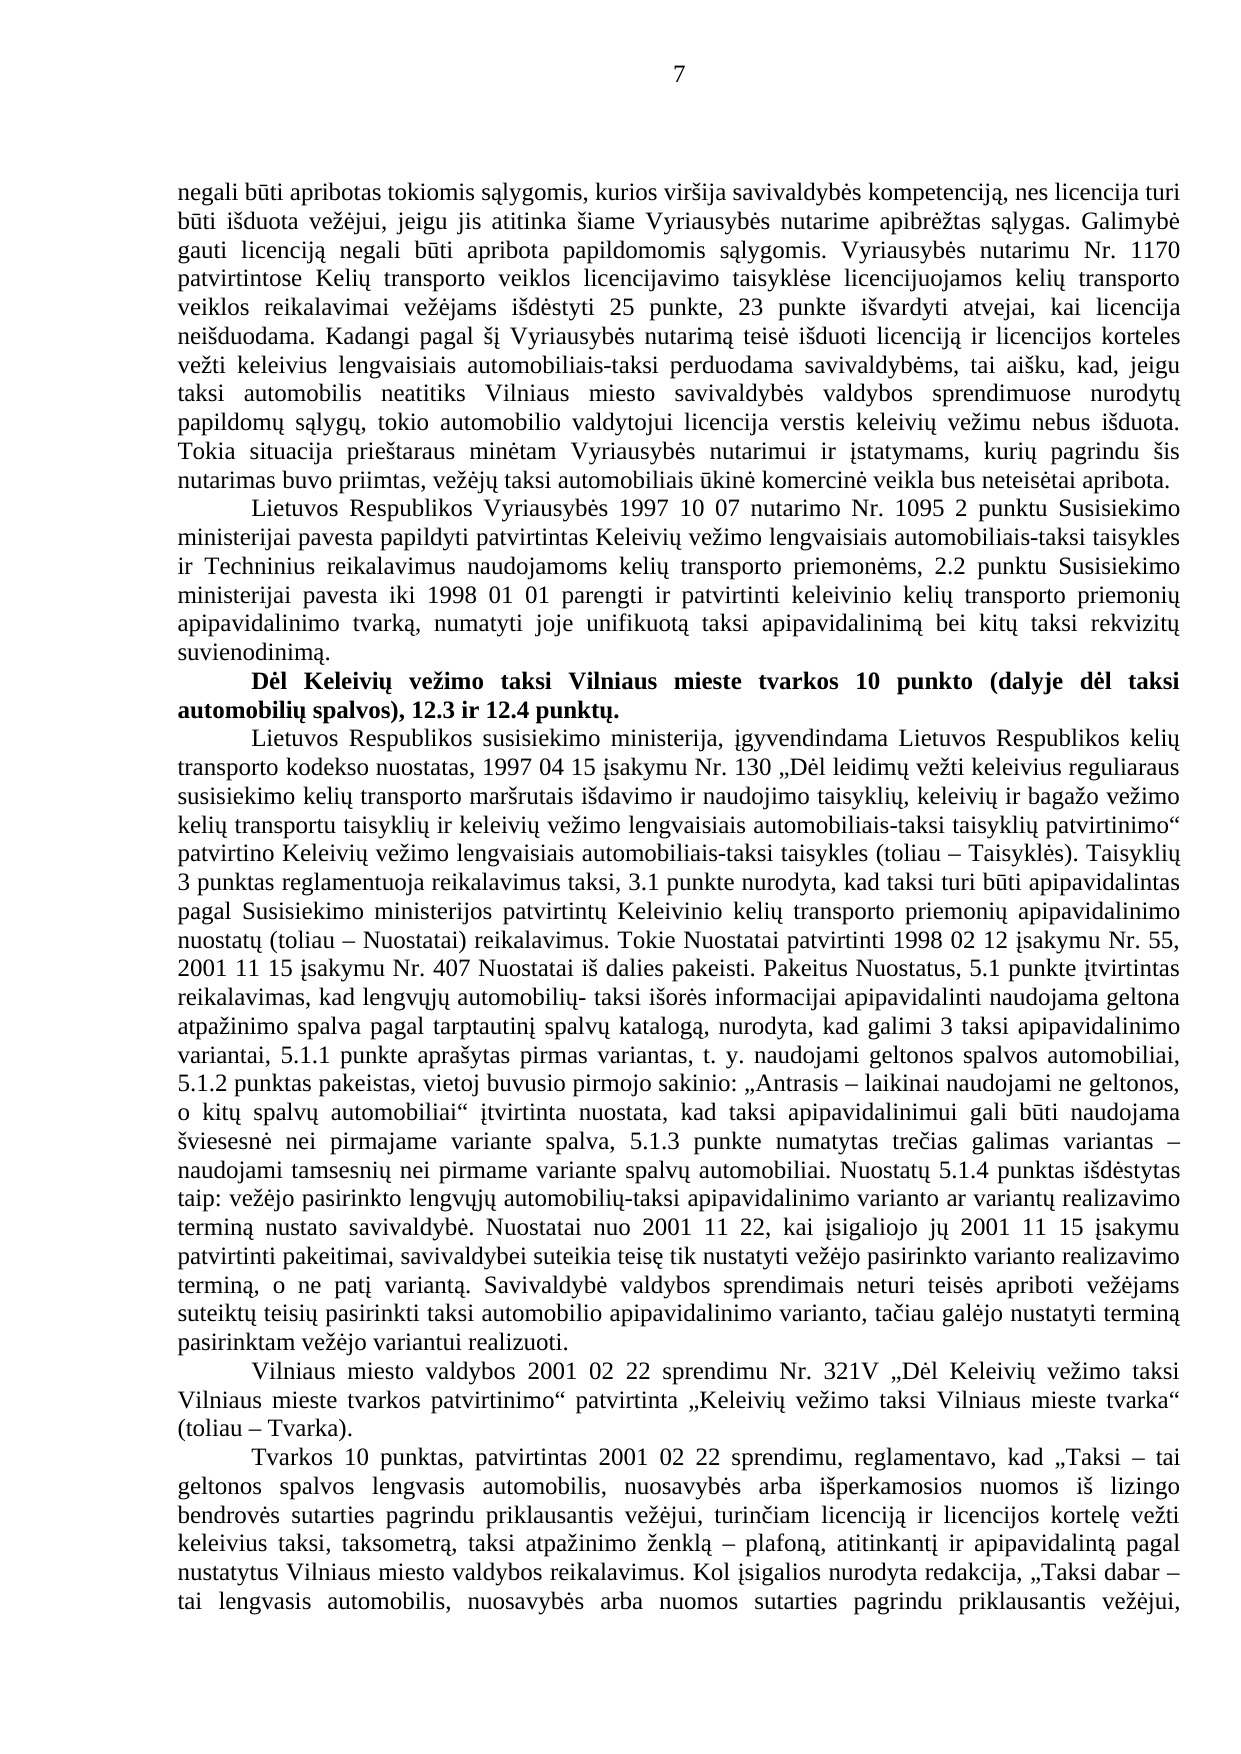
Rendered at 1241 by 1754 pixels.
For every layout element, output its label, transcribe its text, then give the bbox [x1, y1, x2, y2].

text negali būti apribotas tokiomis sąlygomis, kurios viršija savivaldybės kompetenciją, nes licencija turi būti išduota vežėjui, jeigu jis atitinka šiame Vyriausybės nutarime apibrėžtas sąlygas. Galimybė gauti licenciją negali būti apribota papildomomis sąlygomis. Vyriausybės nutarimu Nr. 1170 patvirtintose Kelių transporto veiklos licencijavimo taisyklėse licencijuojamos kelių transporto veiklos reikalavimai vežėjams išdėstyti 25 punkte, 23 punkte išvardyti atvejai, kai licencija neišduodama. Kadangi pagal šį Vyriausybės nutarimą teisė išduoti licenciją ir licencijos korteles vežti keleivius lengvaisiais automobiliais-taksi perduodama savivaldybėms, tai aišku, kad, jeigu taksi automobilis neatitiks Vilniaus miesto savivaldybės valdybos sprendimuose nurodytų papildomų sąlygų, tokio automobilio valdytojui licencija verstis keleivių vežimu nebus išduota. Tokia situacija prieštaraus minėtam Vyriausybės nutarimui ir įstatymams, kurių pagrindu šis nutarimas buvo priimtas, vežėjų taksi automobiliais ūkinė komercinė veikla bus neteisėtai apribota. [177, 177, 1181, 493]
text Dėl Keleivių vežimo taksi Vilniaus mieste tvarkos 10 punkto (dalyje dėl taksi automobilių spalvos), 12.3 ir 12.4 punktų. [177, 666, 1181, 723]
text Lietuvos Respublikos Vyriausybės 1997 10 07 nutarimo Nr. 1095 2 punktu Susisiekimo ministerijai pavesta papildyti patvirtintas Keleivių vežimo lengvaisiais automobiliais-taksi taisykles ir Techninius reikalavimus naudojamoms kelių transporto priemonėms, 2.2 punktu Susisiekimo ministerijai pavesta iki 1998 01 01 parengti ir patvirtinti keleivinio kelių transporto priemonių apipavidalinimo tvarką, numatyti joje unifikuotą taksi apipavidalinimą bei kitų taksi rekvizitų suvienodinimą. [177, 493, 1181, 666]
text Lietuvos Respublikos susisiekimo ministerija, įgyvendindama Lietuvos Respublikos kelių transporto kodekso nuostatas, 1997 04 15 įsakymu Nr. 130 „Dėl leidimų vežti keleivius reguliaraus susisiekimo kelių transporto maršrutais išdavimo ir naudojimo taisyklių, keleivių ir bagažo vežimo kelių transportu taisyklių ir keleivių vežimo lengvaisiais automobiliais-taksi taisyklių patvirtinimo“ patvirtino Keleivių vežimo lengvaisiais automobiliais-taksi taisykles (toliau – Taisyklės). Taisyklių 3 punktas reglamentuoja reikalavimus taksi, 3.1 punkte nurodyta, kad taksi turi būti apipavidalintas pagal Susisiekimo ministerijos patvirtintų Keleivinio kelių transporto priemonių apipavidalinimo nuostatų (toliau – Nuostatai) reikalavimus. Tokie Nuostatai patvirtinti 1998 02 12 įsakymu Nr. 55, 2001 11 15 įsakymu Nr. 407 Nuostatai iš dalies pakeisti. Pakeitus Nuostatus, 5.1 punkte įtvirtintas reikalavimas, kad lengvųjų automobilių- taksi išorės informacijai apipavidalinti naudojama geltona atpažinimo spalva pagal tarptautinį spalvų katalogą, nurodyta, kad galimi 3 taksi apipavidalinimo variantai, 5.1.1 punkte aprašytas pirmas variantas, t. y. naudojami geltonos spalvos automobiliai, 5.1.2 punktas pakeistas, vietoj buvusio pirmojo sakinio: „Antrasis – laikinai naudojami ne geltonos, o kitų spalvų automobiliai“ įtvirtinta nuostata, kad taksi apipavidalinimui gali būti naudojama šviesesnė nei pirmajame variante spalva, 5.1.3 punkte numatytas trečias galimas variantas – naudojami tamsesnių nei pirmame variante spalvų automobiliai. Nuostatų 5.1.4 punktas išdėstytas taip: vežėjo pasirinkto lengvųjų automobilių-taksi apipavidalinimo varianto ar variantų realizavimo terminą nustato savivaldybė. Nuostatai nuo 2001 11 22, kai įsigaliojo jų 2001 11 15 įsakymu patvirtinti pakeitimai, savivaldybei suteikia teisę tik nustatyti vežėjo pasirinkto varianto realizavimo terminą, o ne patį variantą. Savivaldybė valdybos sprendimais neturi teisės apriboti vežėjams suteiktų teisių pasirinkti taksi automobilio apipavidalinimo varianto, tačiau galėjo nustatyti terminą pasirinktam vežėjo variantui realizuoti. [177, 723, 1181, 1356]
text Vilniaus miesto valdybos 2001 02 22 sprendimu Nr. 321V „Dėl Keleivių vežimo taksi Vilniaus mieste tvarkos patvirtinimo“ patvirtinta „Keleivių vežimo taksi Vilniaus mieste tvarka“ (toliau – Tvarka). [177, 1356, 1181, 1442]
text Tvarkos 10 punktas, patvirtintas 2001 02 22 sprendimu, reglamentavo, kad „Taksi – tai geltonos spalvos lengvasis automobilis, nuosavybės arba išperkamosios nuomos iš lizingo bendrovės sutarties pagrindu priklausantis vežėjui, turinčiam licenciją ir licencijos kortelę vežti keleivius taksi, taksometrą, taksi atpažinimo ženklą – plafoną, atitinkantį ir apipavidalintą pagal nustatytus Vilniaus miesto valdybos reikalavimus. Kol įsigalios nurodyta redakcija, „Taksi dabar – tai lengvasis automobilis, nuosavybės arba nuomos sutarties pagrindu priklausantis vežėjui, [177, 1442, 1181, 1615]
